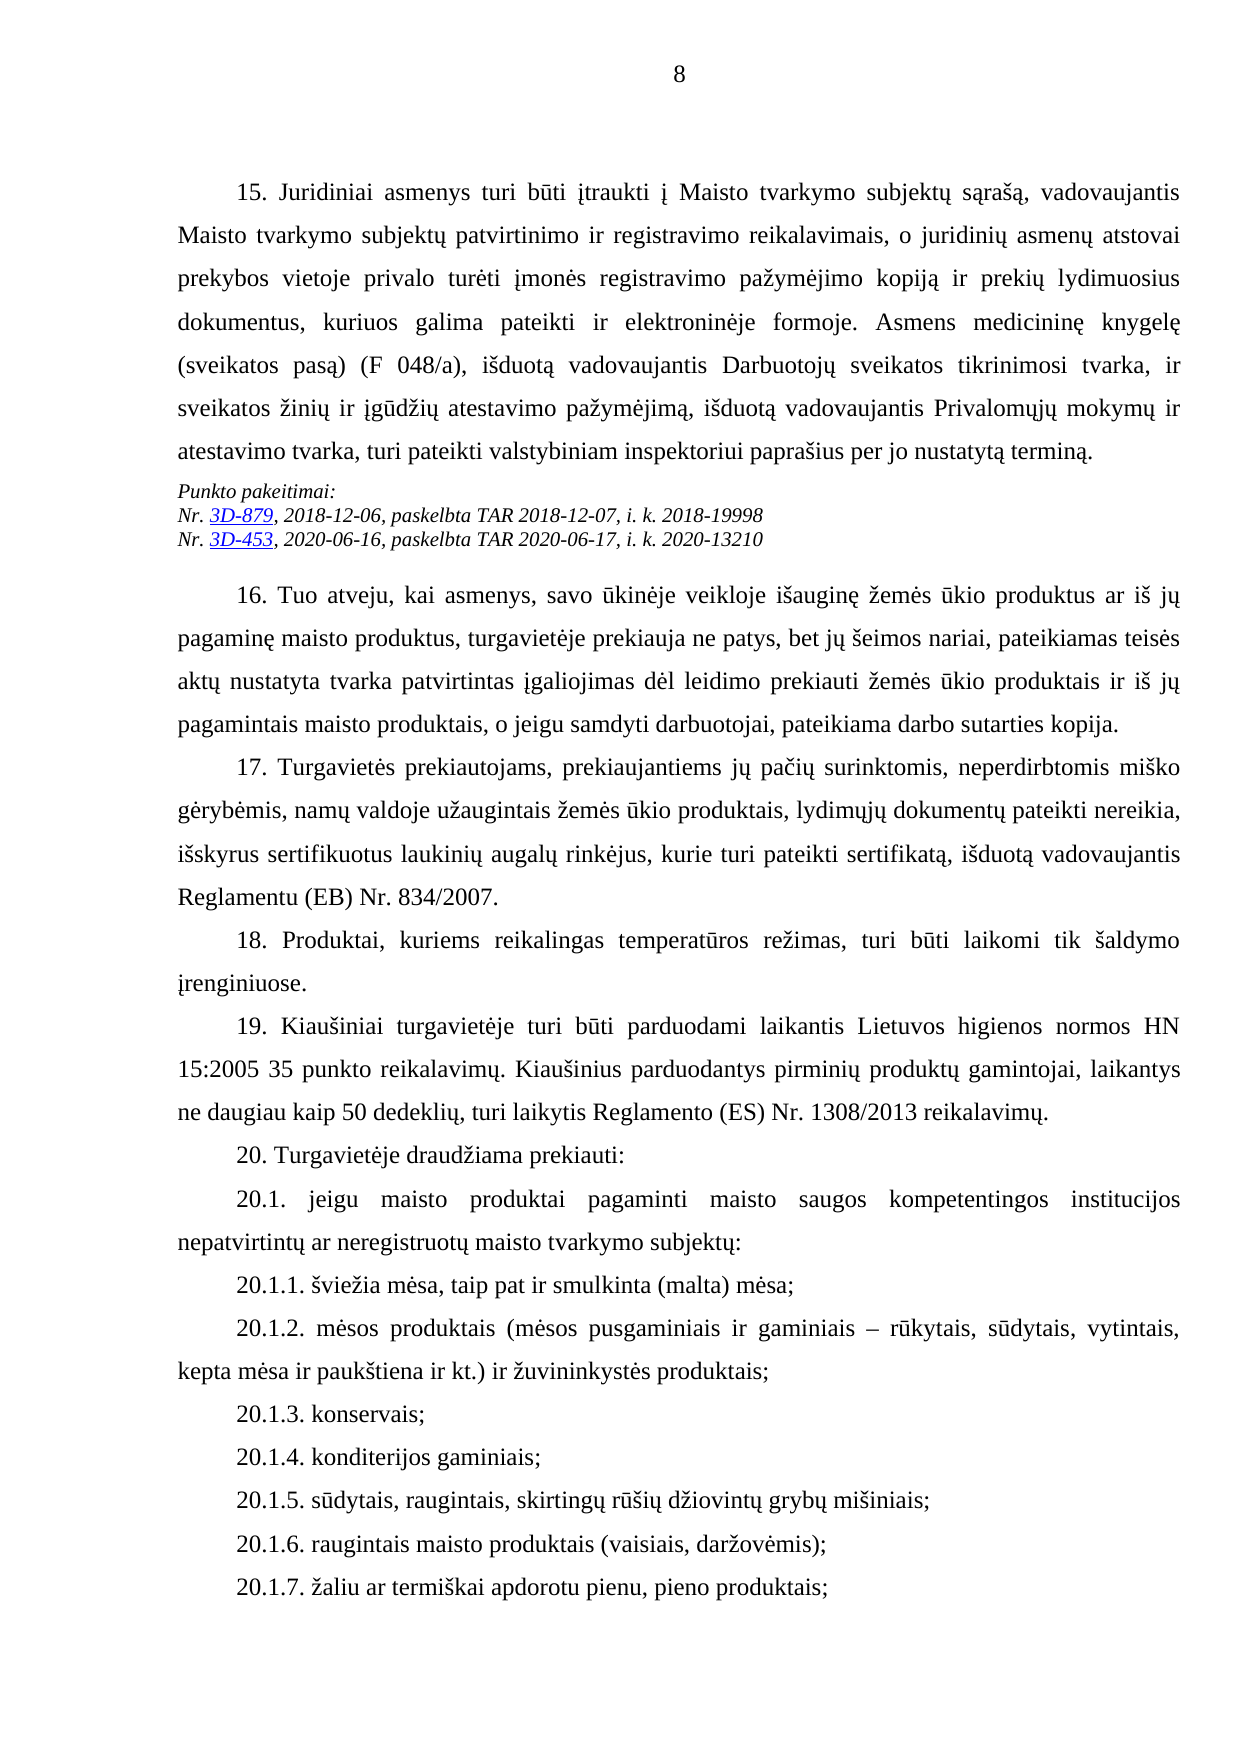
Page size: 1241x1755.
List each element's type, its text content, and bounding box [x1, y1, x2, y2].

text 18. Produktai, kuriems reikalingas temperatūros režimas, turi būti laikomi tik šaldymo įrenginiuose. [177, 925, 1181, 997]
text 20.1.1. šviežia mėsa, taip pat ir smulkinta (malta) mėsa; [177, 1270, 1181, 1299]
text 16. Tuo atveju, kai asmenys, savo ūkinėje veikloje išauginę žemės ūkio produktus ar iš jų pagaminę maisto produktus, turgavietėje prekiauja ne patys, bet jų šeimos nariai, pateikiamas teisės aktų nustatyta tvarka patvirtintas įgaliojimas dėl leidimo prekiauti žemės ūkio produktais ir iš jų pagamintais maisto produktais, o jeigu samdyti darbuotojai, pateikiama darbo sutarties kopija. [177, 580, 1181, 738]
text 19. Kiaušiniai turgavietėje turi būti parduodami laikantis Lietuvos higienos normos HN 15:2005 35 punkto reikalavimų. Kiaušinius parduodantys pirminių produktų gamintojai, laikantys ne daugiau kaip 50 dedeklių, turi laikytis Reglamento (ES) Nr. 1308/2013 reikalavimų. [177, 1011, 1181, 1126]
text 15. Juridiniai asmenys turi būti įtraukti į Maisto tvarkymo subjektų sąrašą, vadovaujantis Maisto tvarkymo subjektų patvirtinimo ir registravimo reikalavimais, o juridinių asmenų atstovai prekybos vietoje privalo turėti įmonės registravimo pažymėjimo kopiją ir prekių lydimuosius dokumentus, kuriuos galima pateikti ir elektroninėje formoje. Asmens medicininę knygelę (sveikatos pasą) (F 048/a), išduotą vadovaujantis Darbuotojų sveikatos tikrinimosi tvarka, ir sveikatos žinių ir įgūdžių atestavimo pažymėjimą, išduotą vadovaujantis Privalomųjų mokymų ir atestavimo tvarka, turi pateikti valstybiniam inspektoriui paprašius per jo nustatytą terminą. [177, 177, 1181, 465]
text 20.1.3. konservais; [177, 1399, 1181, 1428]
text 20.1. jeigu maisto produktai pagaminti maisto saugos kompetentingos institucijos nepatvirtintų ar neregistruotų maisto tvarkymo subjektų: [177, 1184, 1181, 1256]
text 17. Turgavietės prekiautojams, prekiaujantiems jų pačių surinktomis, neperdirbtomis miško gėrybėmis, namų valdoje užaugintais žemės ūkio produktais, lydimųjų dokumentų pateikti nereikia, išskyrus sertifikuotus laukinių augalų rinkėjus, kurie turi pateikti sertifikatą, išduotą vadovaujantis Reglamentu (EB) Nr. 834/2007. [177, 752, 1181, 911]
text 20.1.5. sūdytais, raugintais, skirtingų rūšių džiovintų grybų mišiniais; [177, 1486, 1181, 1514]
text Punkto pakeitimai: [177, 479, 1181, 503]
text Nr. 3D-453, 2020-06-16, paskelbta TAR 2020-06-17, i. k. 2020-13210 [177, 527, 1181, 551]
text 20.1.7. žaliu ar termiškai apdorotu pienu, pieno produktais; [177, 1572, 1181, 1601]
text 20.1.2. mėsos produktais (mėsos pusgaminiais ir gaminiais – rūkytais, sūdytais, vytintais, kepta mėsa ir paukštiena ir kt.) ir žuvininkystės produktais; [177, 1313, 1181, 1385]
text 20.1.6. raugintais maisto produktais (vaisiais, daržovėmis); [177, 1529, 1181, 1557]
text 20. Turgavietėje draudžiama prekiauti: [177, 1141, 1181, 1169]
text 20.1.4. konditerijos gaminiais; [177, 1442, 1181, 1471]
text Nr. 3D-879, 2018-12-06, paskelbta TAR 2018-12-07, i. k. 2018-19998 [177, 503, 1181, 527]
